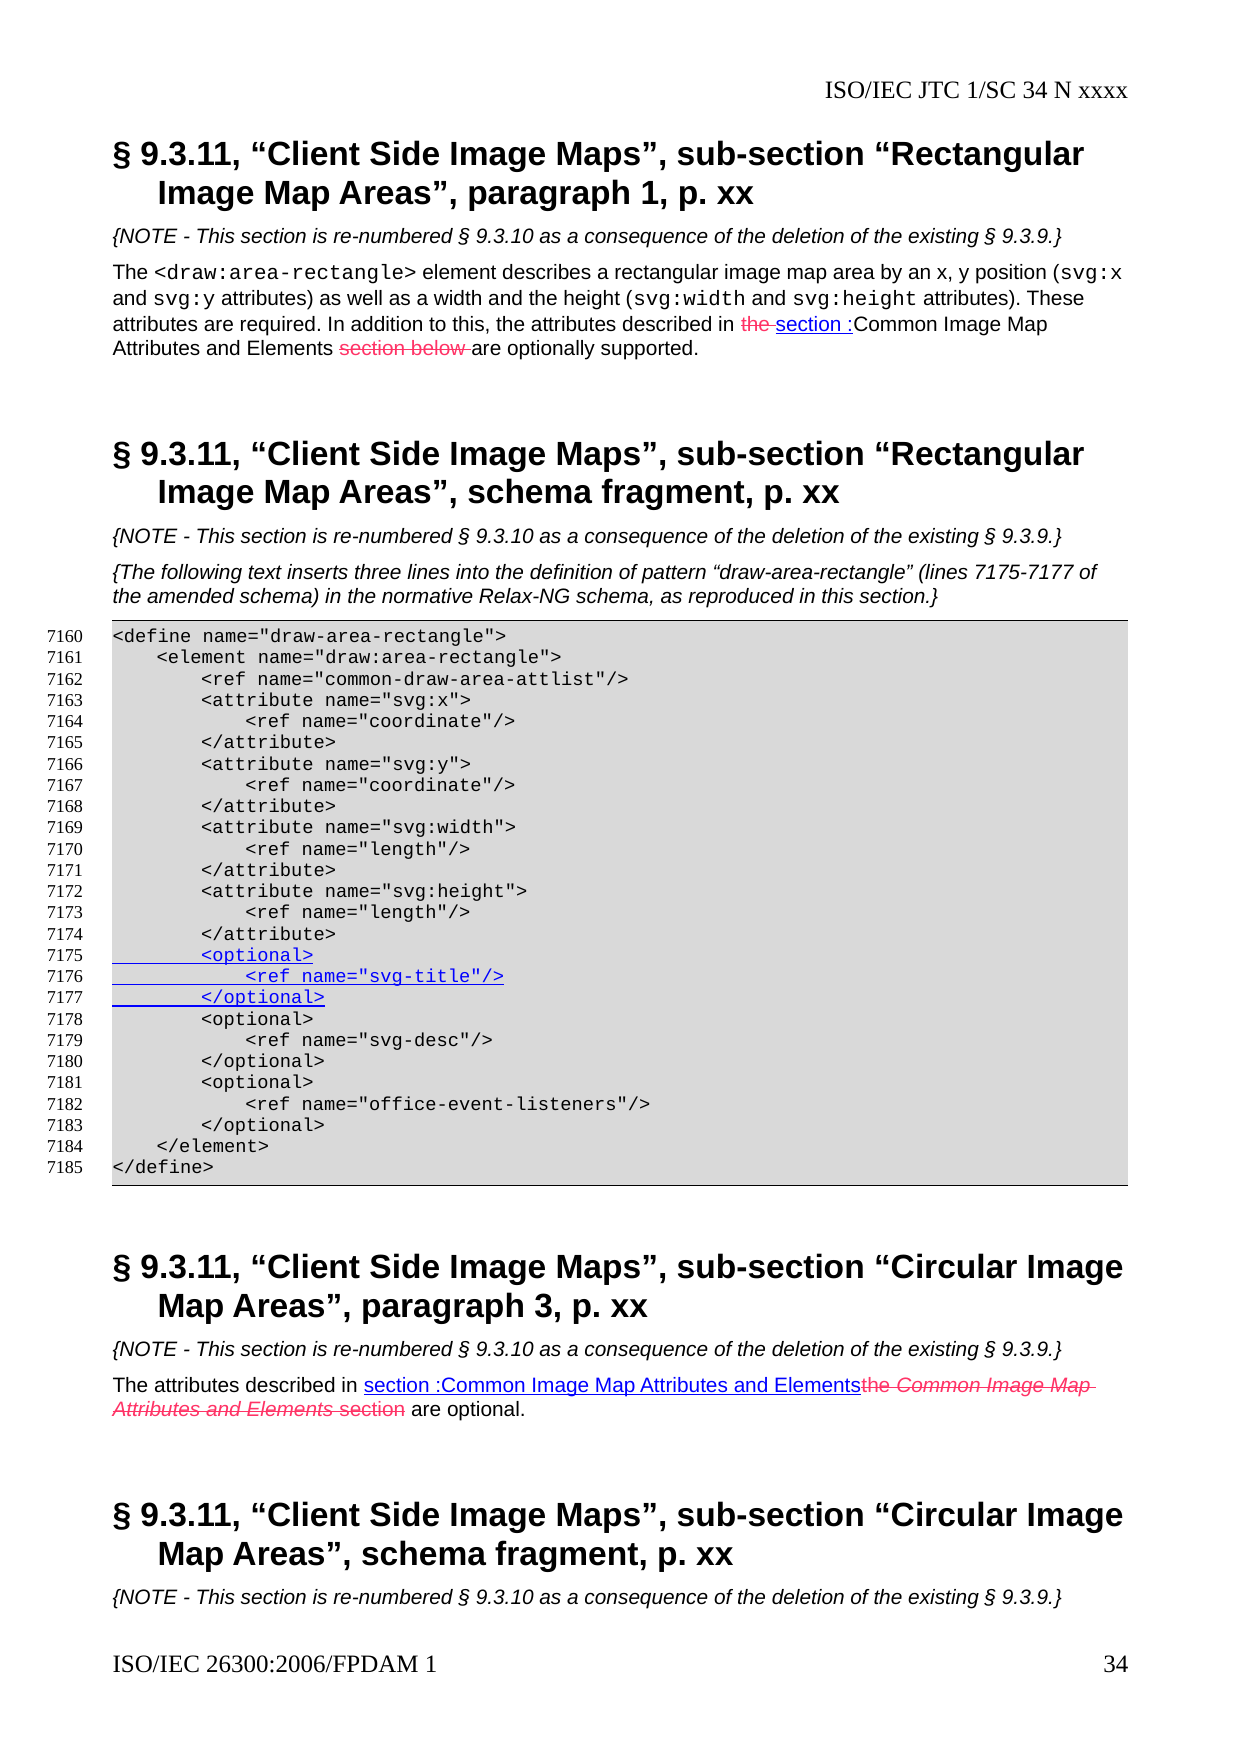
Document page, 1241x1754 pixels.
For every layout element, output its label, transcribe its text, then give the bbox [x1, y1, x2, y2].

text <ref name="length"/> [112, 903, 1128, 924]
text <ref name="coordinate"/> [112, 776, 1128, 797]
subtitle § 9.3.11, “Client Side Image Maps”, sub-section “Rectangular Image Map Areas”, schema fragment, p. xx [112, 434, 1128, 511]
text {NOTE - This section is re-numbered § 9.3.10 as a consequence of the deletion of the existing § 9.3.9.} [112, 1337, 1128, 1361]
text </attribute> [112, 733, 1128, 754]
text </define> [112, 1152, 1128, 1185]
text <attribute name="svg:height"> [112, 882, 1128, 903]
text </attribute> [112, 924, 1128, 946]
text <ref name="svg-desc"/> [112, 1031, 1128, 1052]
text <ref name="svg-title"/> [112, 967, 1128, 988]
text {NOTE - This section is re-numbered § 9.3.10 as a consequence of the deletion of the existing § 9.3.9.} [112, 523, 1128, 547]
text </attribute> [112, 797, 1128, 818]
text <ref name="coordinate"/> [112, 712, 1128, 733]
text <optional> [112, 946, 1128, 967]
text The attributes described in section :Common Image Map Attributes and Elementsthe Common Image Map Attributes and Elements section are optional. [112, 1373, 1128, 1421]
subtitle § 9.3.11, “Client Side Image Maps”, sub-section “Circular Image Map Areas”, schema fragment, p. xx [112, 1495, 1128, 1572]
text <element name="draw:area-rectangle"> [112, 648, 1128, 669]
text {NOTE - This section is re-numbered § 9.3.10 as a consequence of the deletion of the existing § 9.3.9.} [112, 1585, 1128, 1609]
text <ref name="length"/> [112, 839, 1128, 861]
text <ref name="common-draw-area-attlist"/> [112, 669, 1128, 691]
text <define name="draw-area-rectangle"> [112, 621, 1128, 648]
text </element> [112, 1137, 1128, 1152]
text <attribute name="svg:y"> [112, 754, 1128, 776]
text {The following text inserts three lines into the definition of pattern “draw-area-rectangle” (lines 7175-7177 of the amended schema) in the normative Relax-NG schema, as reproduced in this section.} [112, 560, 1128, 608]
text </optional> [112, 988, 1128, 1009]
subtitle § 9.3.11, “Client Side Image Maps”, sub-section “Rectangular Image Map Areas”, paragraph 1, p. xx [112, 134, 1128, 211]
text <optional> [112, 1009, 1128, 1031]
text {NOTE - This section is re-numbered § 9.3.10 as a consequence of the deletion of the existing § 9.3.9.} [112, 224, 1128, 248]
subtitle § 9.3.11, “Client Side Image Maps”, sub-section “Circular Image Map Areas”, paragraph 3, p. xx [112, 1247, 1128, 1324]
text <attribute name="svg:width"> [112, 818, 1128, 839]
text </optional> [112, 1116, 1128, 1137]
text </attribute> [112, 861, 1128, 882]
text <optional> [112, 1073, 1128, 1094]
text <attribute name="svg:x"> [112, 691, 1128, 712]
text <ref name="office-event-listeners"/> [112, 1094, 1128, 1116]
text The <draw:area-rectangle> element describes a rectangular image map area by an x, y position (svg:x and svg:y attributes) as well as a width and the height (svg:width and svg:height attributes). These attributes are required. In addition to this, the attributes described in the section :Common Image Map Attributes and Elements section below are optionally supported. [112, 260, 1128, 360]
text </optional> [112, 1052, 1128, 1073]
